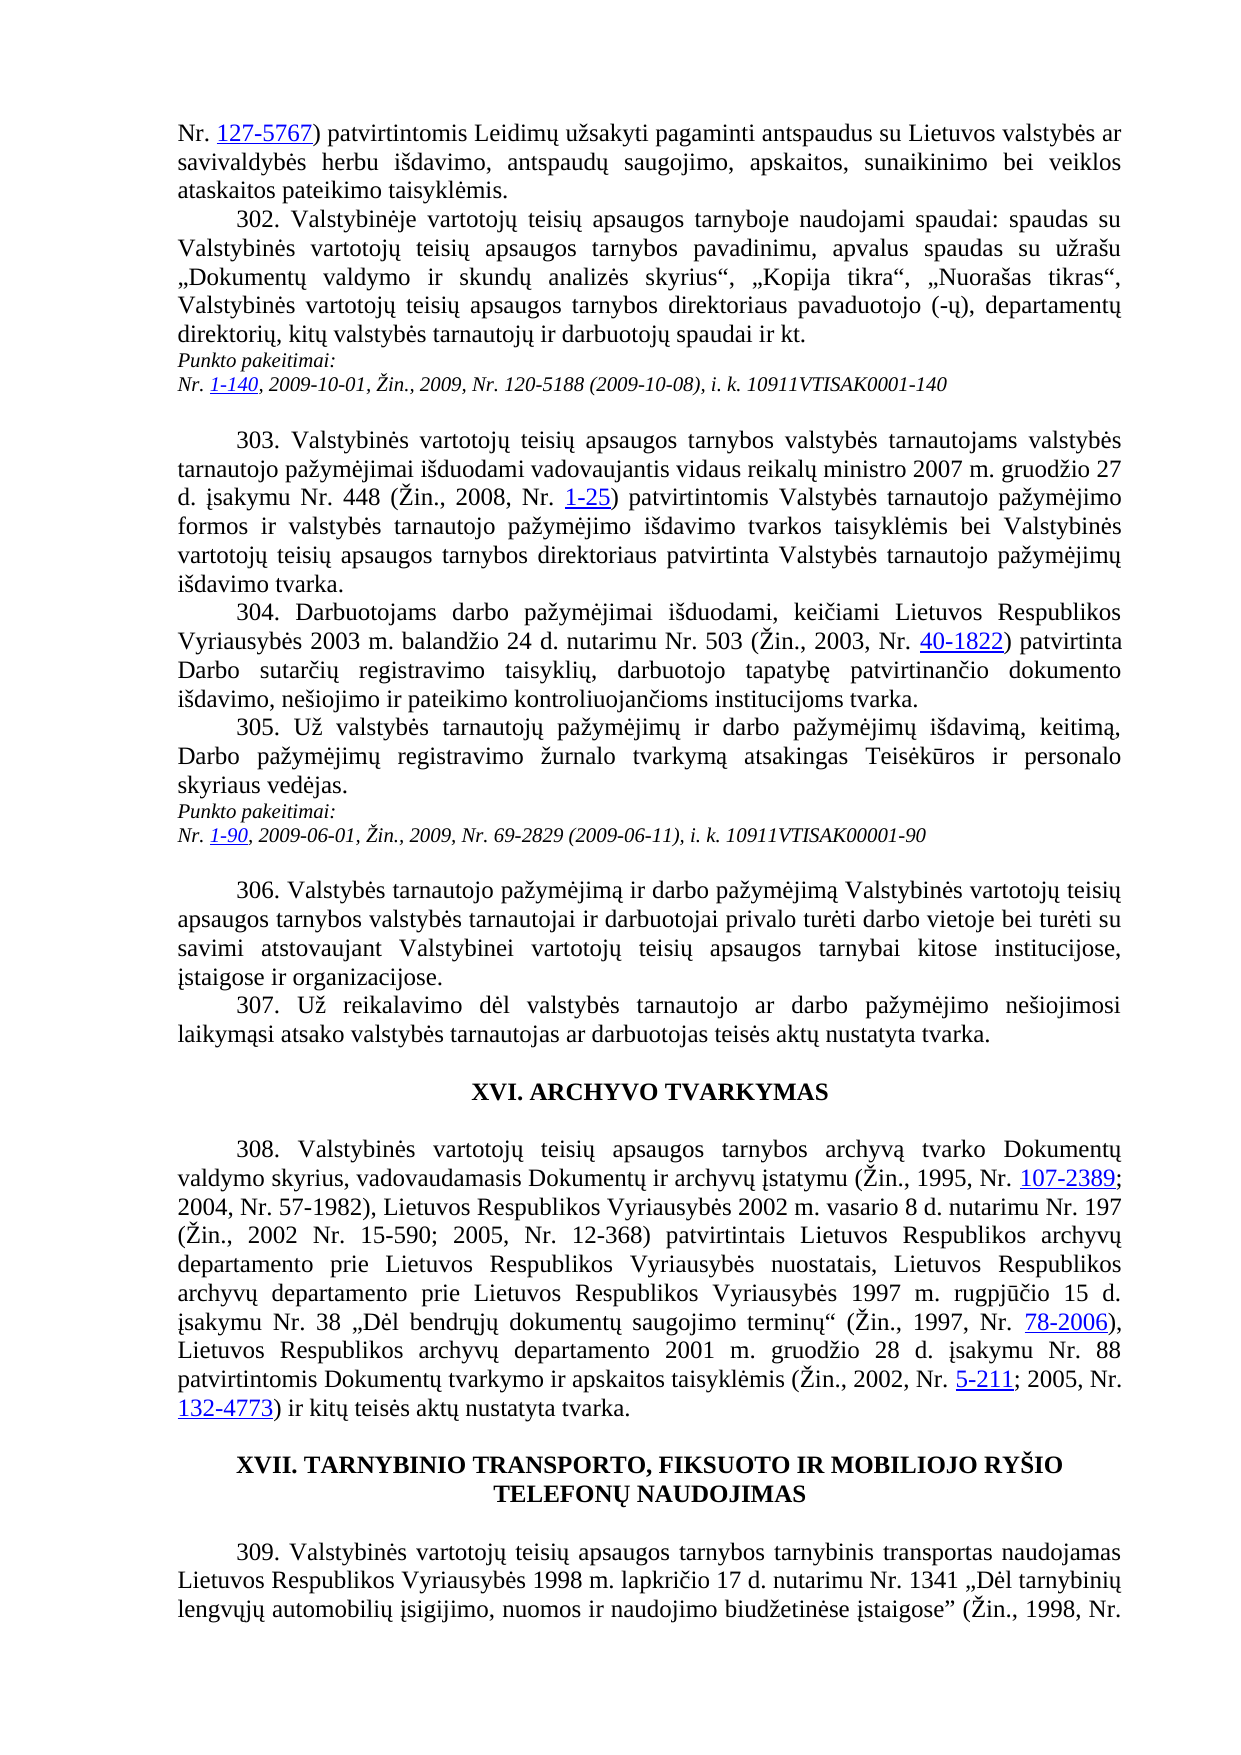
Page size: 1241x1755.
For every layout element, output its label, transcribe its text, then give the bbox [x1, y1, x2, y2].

text 308. Valstybinės vartotojų teisių apsaugos tarnybos archyvą tvarko Dokumentų valdymo skyrius, vadovaudamasis Dokumentų ir archyvų įstatymu (Žin., 1995, Nr. 107-2389; 2004, Nr. 57-1982), Lietuvos Respublikos Vyriausybės 2002 m. vasario 8 d. nutarimu Nr. 197 (Žin., 2002 Nr. 15-590; 2005, Nr. 12-368) patvirtintais Lietuvos Respublikos archyvų departamento prie Lietuvos Respublikos Vyriausybės nuostatais, Lietuvos Respublikos archyvų departamento prie Lietuvos Respublikos Vyriausybės 1997 m. rugpjūčio 15 d. įsakymu Nr. 38 „Dėl bendrųjų dokumentų saugojimo terminų“ (Žin., 1997, Nr. 78-2006), Lietuvos Respublikos archyvų departamento 2001 m. gruodžio 28 d. įsakymu Nr. 88 patvirtintomis Dokumentų tvarkymo ir apskaitos taisyklėmis (Žin., 2002, Nr. 5-211; 2005, Nr. 132-4773) ir kitų teisės aktų nustatyta tvarka. [177, 1134, 1122, 1422]
text 302. Valstybinėje vartotojų teisių apsaugos tarnyboje naudojami spaudai: spaudas su Valstybinės vartotojų teisių apsaugos tarnybos pavadinimu, apvalus spaudas su užrašu „Dokumentų valdymo ir skundų analizės skyrius“, „Kopija tikra“, „Nuorašas tikras“, Valstybinės vartotojų teisių apsaugos tarnybos direktoriaus pavaduotojo (-ų), departamentų direktorių, kitų valstybės tarnautojų ir darbuotojų spaudai ir kt. [177, 204, 1122, 348]
text XVI. ARCHYVO TVARKYMAS [177, 1077, 1122, 1106]
text Punkto pakeitimai: [177, 348, 1122, 372]
text XVII. TARNYBINIO TRANSPORTO, FIKSUOTO IR MOBILIOJO RYŠIO TELEFONŲ NAUDOJIMAS [177, 1451, 1122, 1508]
text 304. Darbuotojams darbo pažymėjimai išduodami, keičiami Lietuvos Respublikos Vyriausybės 2003 m. balandžio 24 d. nutarimu Nr. 503 (Žin., 2003, Nr. 40-1822) patvirtinta Darbo sutarčių registravimo taisyklių, darbuotojo tapatybę patvirtinančio dokumento išdavimo, nešiojimo ir pateikimo kontroliuojančioms institucijoms tvarka. [177, 597, 1122, 712]
text Nr. 1-90, 2009-06-01, Žin., 2009, Nr. 69-2829 (2009-06-11), i. k. 10911VTISAK00001-90 [177, 823, 1122, 847]
text Nr. 1-140, 2009-10-01, Žin., 2009, Nr. 120-5188 (2009-10-08), i. k. 10911VTISAK0001-140 [177, 372, 1122, 396]
text 305. Už valstybės tarnautojų pažymėjimų ir darbo pažymėjimų išdavimą, keitimą, Darbo pažymėjimų registravimo žurnalo tvarkymą atsakingas Teisėkūros ir personalo skyriaus vedėjas. [177, 712, 1122, 799]
text 309. Valstybinės vartotojų teisių apsaugos tarnybos tarnybinis transportas naudojamas Lietuvos Respublikos Vyriausybės 1998 m. lapkričio 17 d. nutarimu Nr. 1341 „Dėl tarnybinių lengvųjų automobilių įsigijimo, nuomos ir naudojimo biudžetinėse įstaigose” (Žin., 1998, Nr. [177, 1537, 1122, 1623]
text Nr. 127-5767) patvirtintomis Leidimų užsakyti pagaminti antspaudus su Lietuvos valstybės ar savivaldybės herbu išdavimo, antspaudų saugojimo, apskaitos, sunaikinimo bei veiklos ataskaitos pateikimo taisyklėmis. [177, 118, 1122, 204]
text 307. Už reikalavimo dėl valstybės tarnautojo ar darbo pažymėjimo nešiojimosi laikymąsi atsako valstybės tarnautojas ar darbuotojas teisės aktų nustatyta tvarka. [177, 991, 1122, 1048]
text 303. Valstybinės vartotojų teisių apsaugos tarnybos valstybės tarnautojams valstybės tarnautojo pažymėjimai išduodami vadovaujantis vidaus reikalų ministro 2007 m. gruodžio 27 d. įsakymu Nr. 448 (Žin., 2008, Nr. 1-25) patvirtintomis Valstybės tarnautojo pažymėjimo formos ir valstybės tarnautojo pažymėjimo išdavimo tvarkos taisyklėmis bei Valstybinės vartotojų teisių apsaugos tarnybos direktoriaus patvirtinta Valstybės tarnautojo pažymėjimų išdavimo tvarka. [177, 425, 1122, 597]
text Punkto pakeitimai: [177, 799, 1122, 823]
text 306. Valstybės tarnautojo pažymėjimą ir darbo pažymėjimą Valstybinės vartotojų teisių apsaugos tarnybos valstybės tarnautojai ir darbuotojai privalo turėti darbo vietoje bei turėti su savimi atstovaujant Valstybinei vartotojų teisių apsaugos tarnybai kitose institucijose, įstaigose ir organizacijose. [177, 876, 1122, 991]
